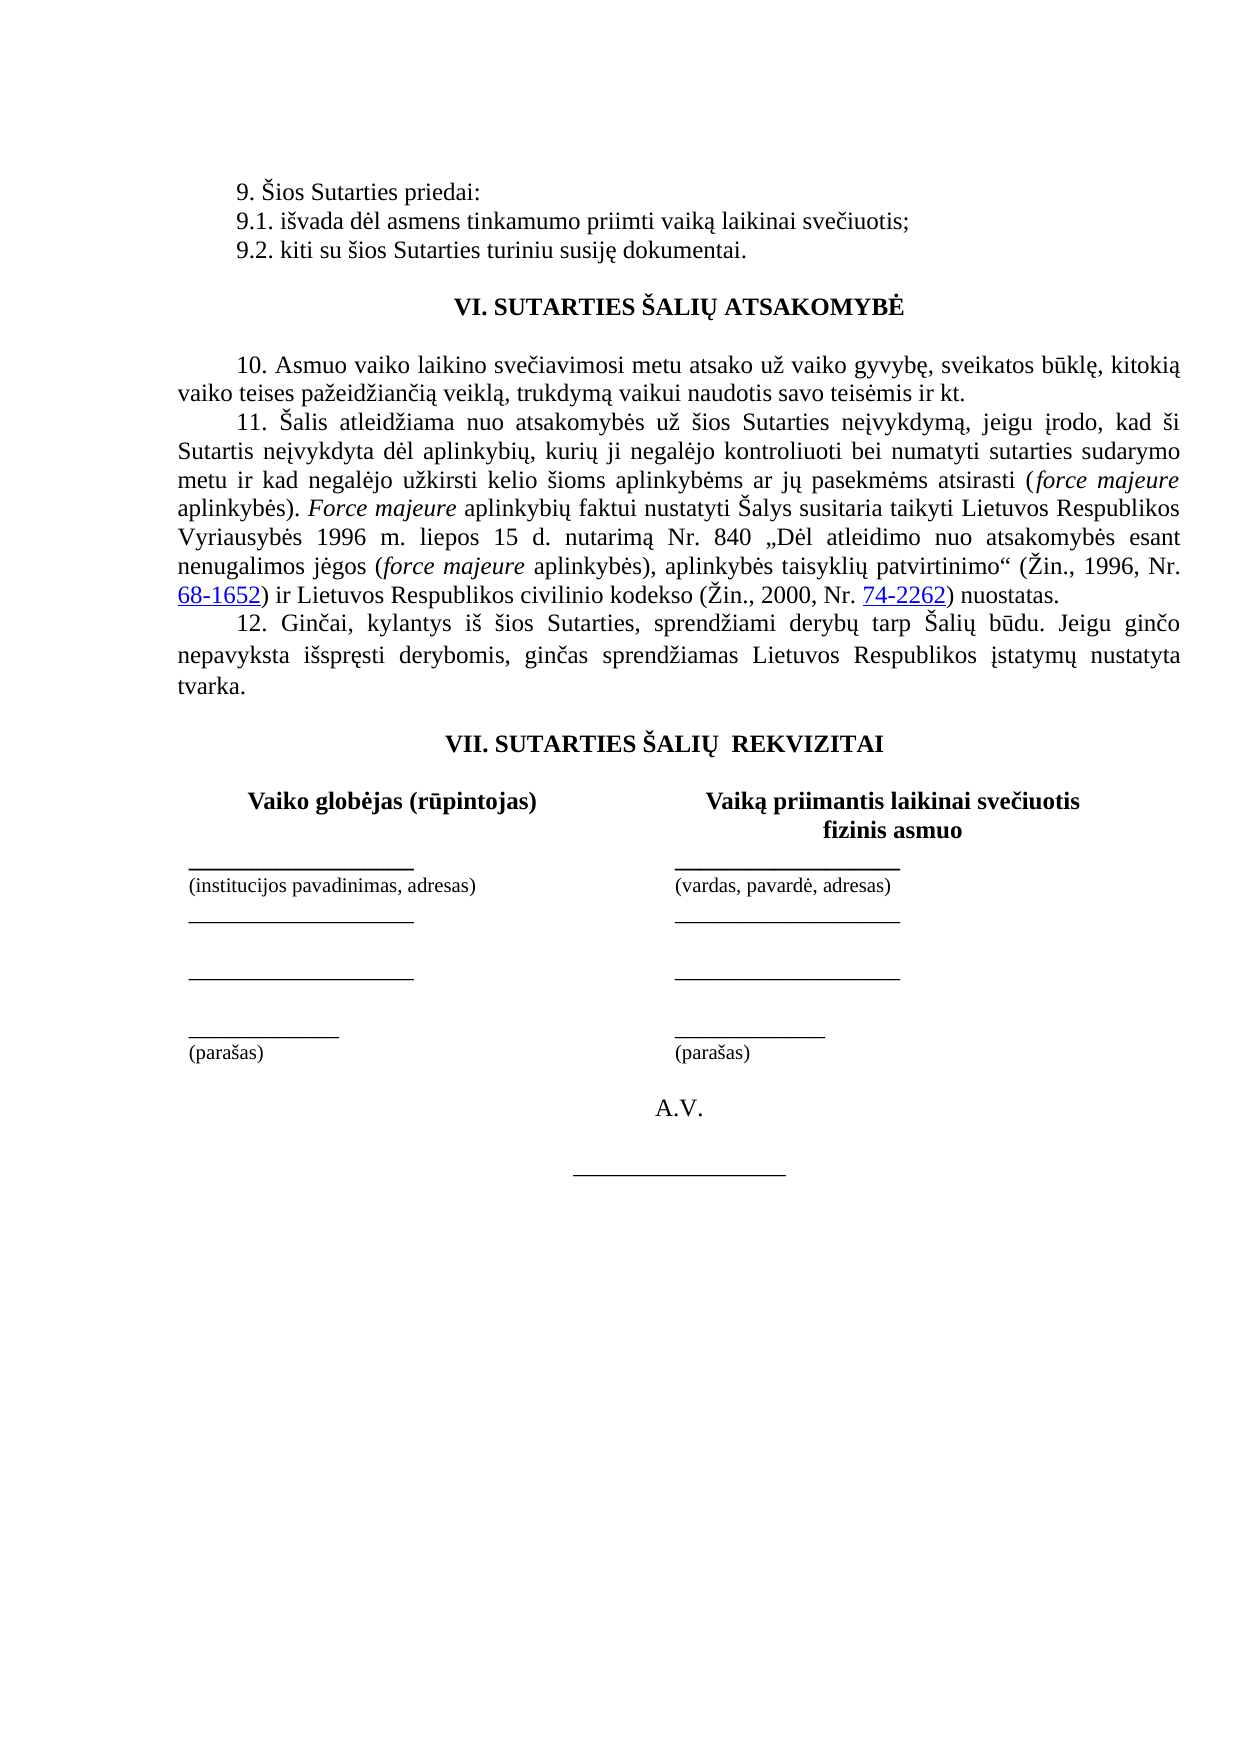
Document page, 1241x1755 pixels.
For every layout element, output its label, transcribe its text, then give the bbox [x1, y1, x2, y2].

text 9. Šios Sutarties priedai: [177, 177, 1181, 206]
text VII. SUTARTIES ŠALIŲ REKVIZITAI [177, 729, 1152, 757]
table_header Vaiką priimantis laikinai svečiuotis fizinis asmuo [664, 786, 1122, 844]
table_header Vaiko globėjas (rūpintojas) [177, 786, 663, 844]
text 11. Šalis atleidžiama nuo atsakomybės už šios Sutarties neįvykdymą, jeigu įrodo, kad ši Sutartis neįvykdyta dėl aplinkybių, kurių ji negalėjo kontroliuoti bei numatyti sutarties sudarymo metu ir kad negalėjo užkirsti kelio šioms aplinkybėms ar jų pasekmėms atsirasti (force majeure aplinkybės). Force majeure aplinkybių faktui nustatyti Šalys susitaria taikyti Lietuvos Respublikos Vyriausybės 1996 m. liepos 15 d. nutarimą Nr. 840 „Dėl atleidimo nuo atsakomybės esant nenugalimos jėgos (force majeure aplinkybės), aplinkybės taisyklių patvirtinimo“ (Žin., 1996, Nr. 68-1652) ir Lietuvos Respublikos civilinio kodekso (Žin., 2000, Nr. 74-2262) nuostatas. [177, 407, 1181, 608]
text A.V. [177, 1093, 1181, 1122]
text VI. SUTARTIES ŠALIŲ ATSAKOMYBĖ [177, 292, 1181, 321]
table_cell __________________ (institucijos pavadinimas, adresas) __________________ __________________ ____________ (parašas) [177, 844, 663, 1064]
text 12. Ginčai, kylantys iš šios Sutarties, sprendžiami derybų tarp Šalių būdu. Jeigu ginčo nepavyksta išspręsti derybomis, ginčas sprendžiamas Lietuvos Respublikos įstatymų nustatyta tvarka. [177, 608, 1181, 700]
text _________________ [177, 1151, 1181, 1179]
text 9.1. išvada dėl asmens tinkamumo priimti vaiką laikinai svečiuotis; [177, 206, 1181, 235]
text 9.2. kiti su šios Sutarties turiniu susiję dokumentai. [177, 235, 1181, 263]
text 10. Asmuo vaiko laikino svečiavimosi metu atsako už vaiko gyvybę, sveikatos būklę, kitokią vaiko teises pažeidžiančią veiklą, trukdymą vaikui naudotis savo teisėmis ir kt. [177, 350, 1181, 407]
table_cell __________________ (vardas, pavardė, adresas) __________________ __________________ ____________ (parašas) [664, 844, 1122, 1064]
